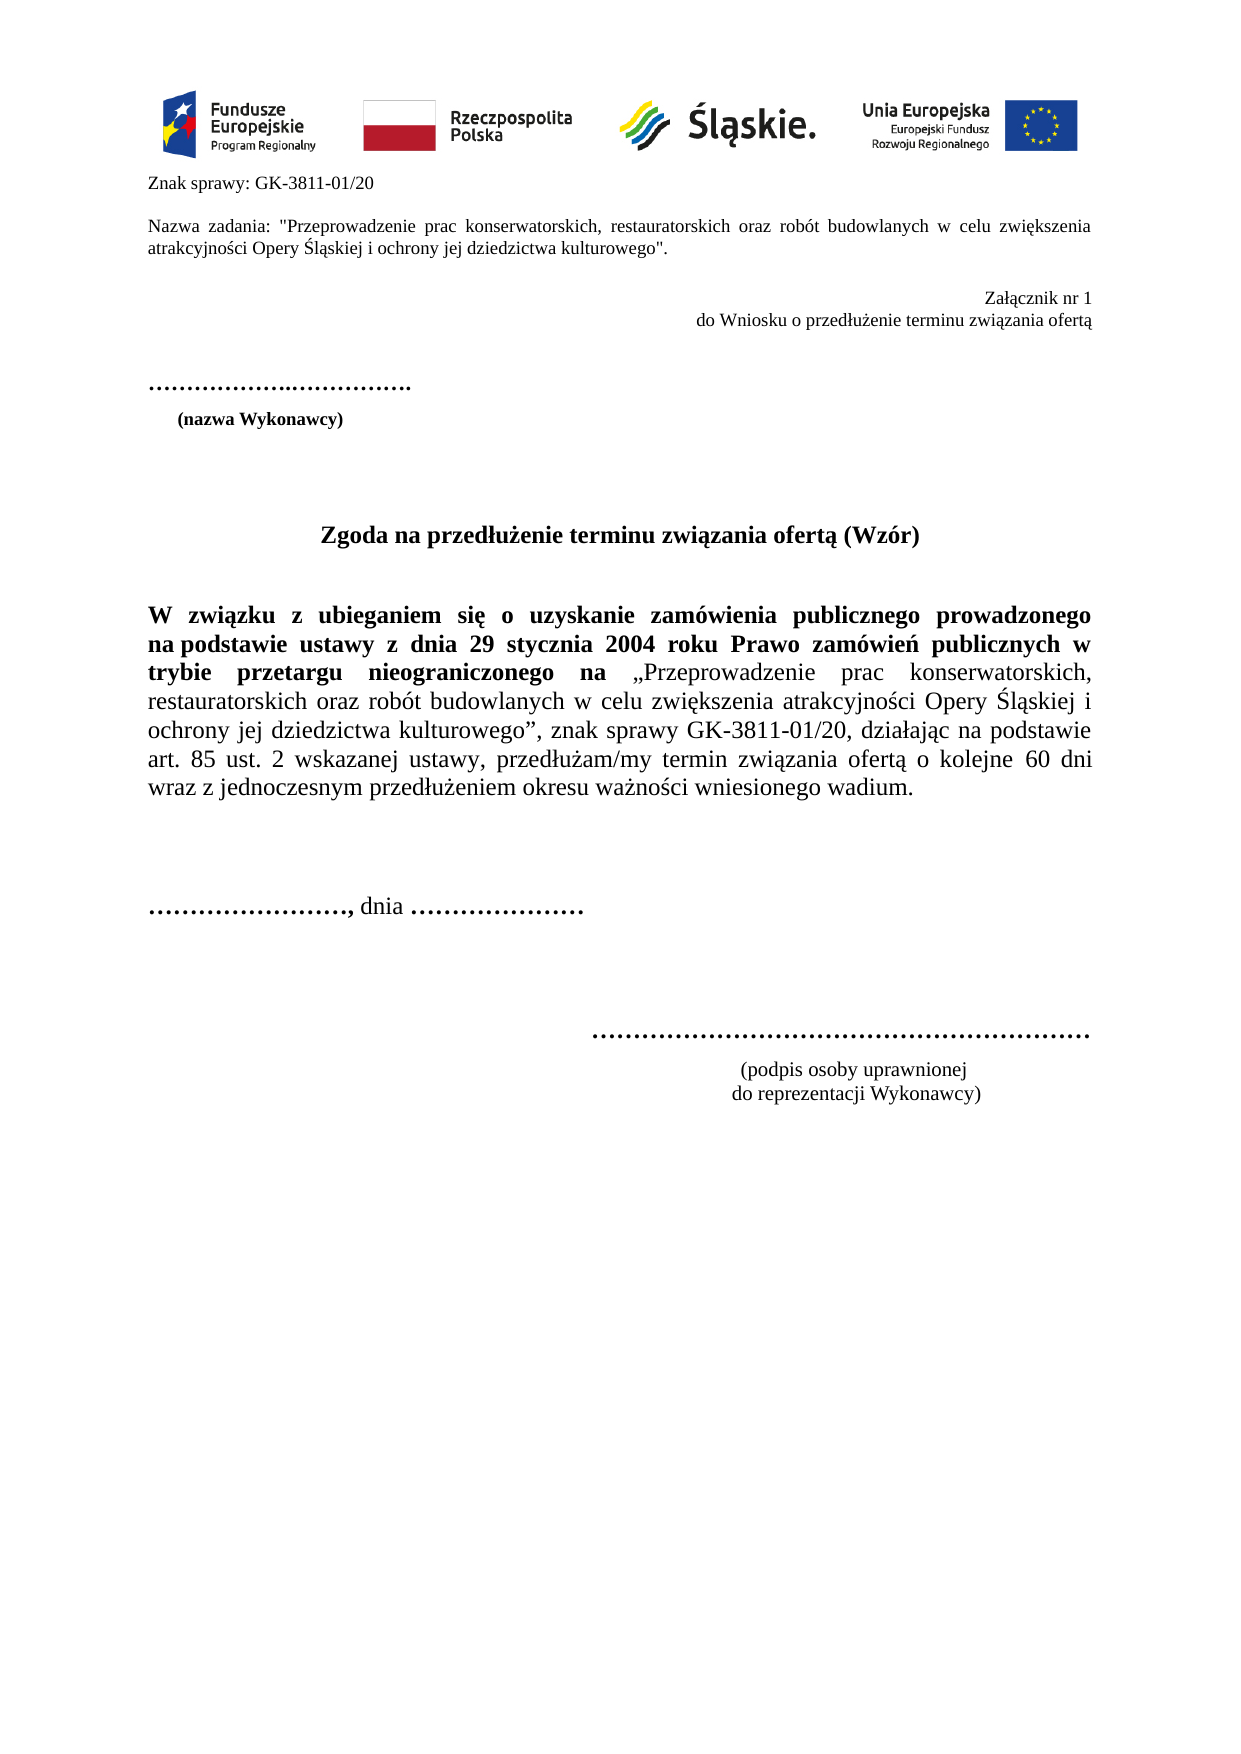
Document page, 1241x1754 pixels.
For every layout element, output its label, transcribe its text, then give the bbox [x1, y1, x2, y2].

text Zgoda na przedłużenie terminu związania ofertą (Wzór) [148, 520, 1092, 549]
text …………………………………………………… [591, 1015, 1092, 1044]
text Załącznik nr 1 do Wniosku o przedłużenie terminu związania ofertą [148, 287, 1092, 330]
text (nazwa Wykonawcy) [148, 408, 1092, 430]
text W związku z ubieganiem się o uzyskanie zamówienia publicznego prowadzonego na podstawie ustawy z dnia 29 stycznia 2004 roku Prawo zamówień publicznych w trybie przetargu nieograniczonego na „Przeprowadzenie prac konserwatorskich, restauratorskich oraz robót budowlanych w celu zwiększenia atrakcyjności Opery Śląskiej i ochrony jej dziedzictwa kulturowego”, znak sprawy GK-3811-01/20, działając na podstawie art. 85 ust. 2 wskazanej ustawy, przedłużam/my termin związania ofertą o kolejne 60 dni wraz z jednoczesnym przedłużeniem okresu ważności wniesionego wadium. [148, 600, 1092, 801]
text (podpis osoby uprawnionej do reprezentacji Wykonawcy) [620, 1056, 1092, 1104]
text ……………….……………. [148, 369, 1092, 396]
text ……………………, dnia ………………… [148, 891, 1092, 920]
